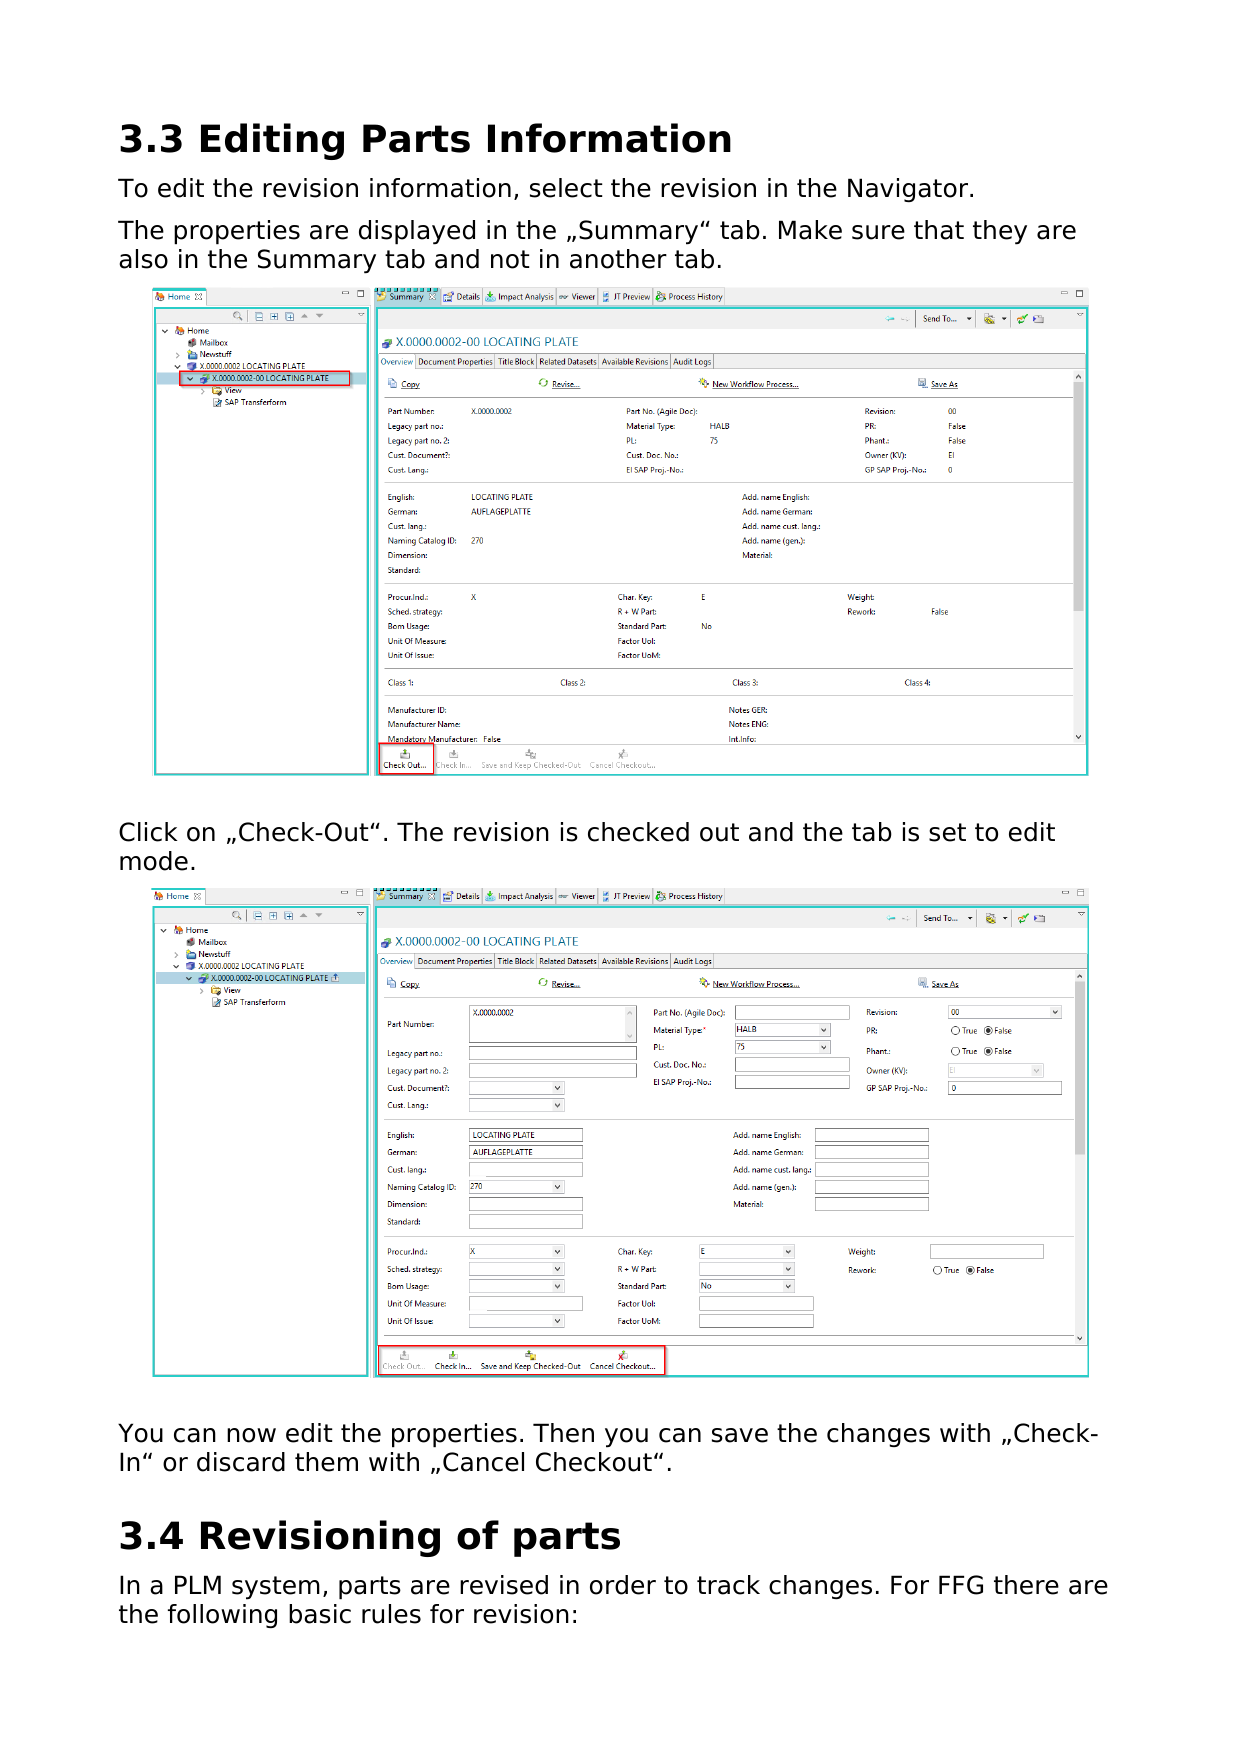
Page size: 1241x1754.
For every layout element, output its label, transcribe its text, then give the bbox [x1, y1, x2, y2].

subtitle 3.3 Editing Parts Information [118, 118, 1122, 162]
text To edit the revision information, select the revision in the Navigator. [118, 174, 1122, 203]
subtitle 3.4 Revisioning of parts [118, 1515, 1122, 1558]
picture [151, 286, 1089, 776]
text You can now edit the properties. Then you can save the changes with „Check-In“ or discard them with „Cancel Checkout“. [118, 1419, 1122, 1477]
text Click on „Check-Out“. The revision is checked out and the tab is set to edit mode. [118, 818, 1122, 876]
text The properties are displayed in the „Summary“ tab. Make sure that they are also in the Summary tab and not in another tab. [118, 216, 1122, 274]
picture [151, 888, 1089, 1378]
text In a PLM system, parts are revised in order to track changes. For FFG there are the following basic rules for revision: [118, 1571, 1122, 1629]
